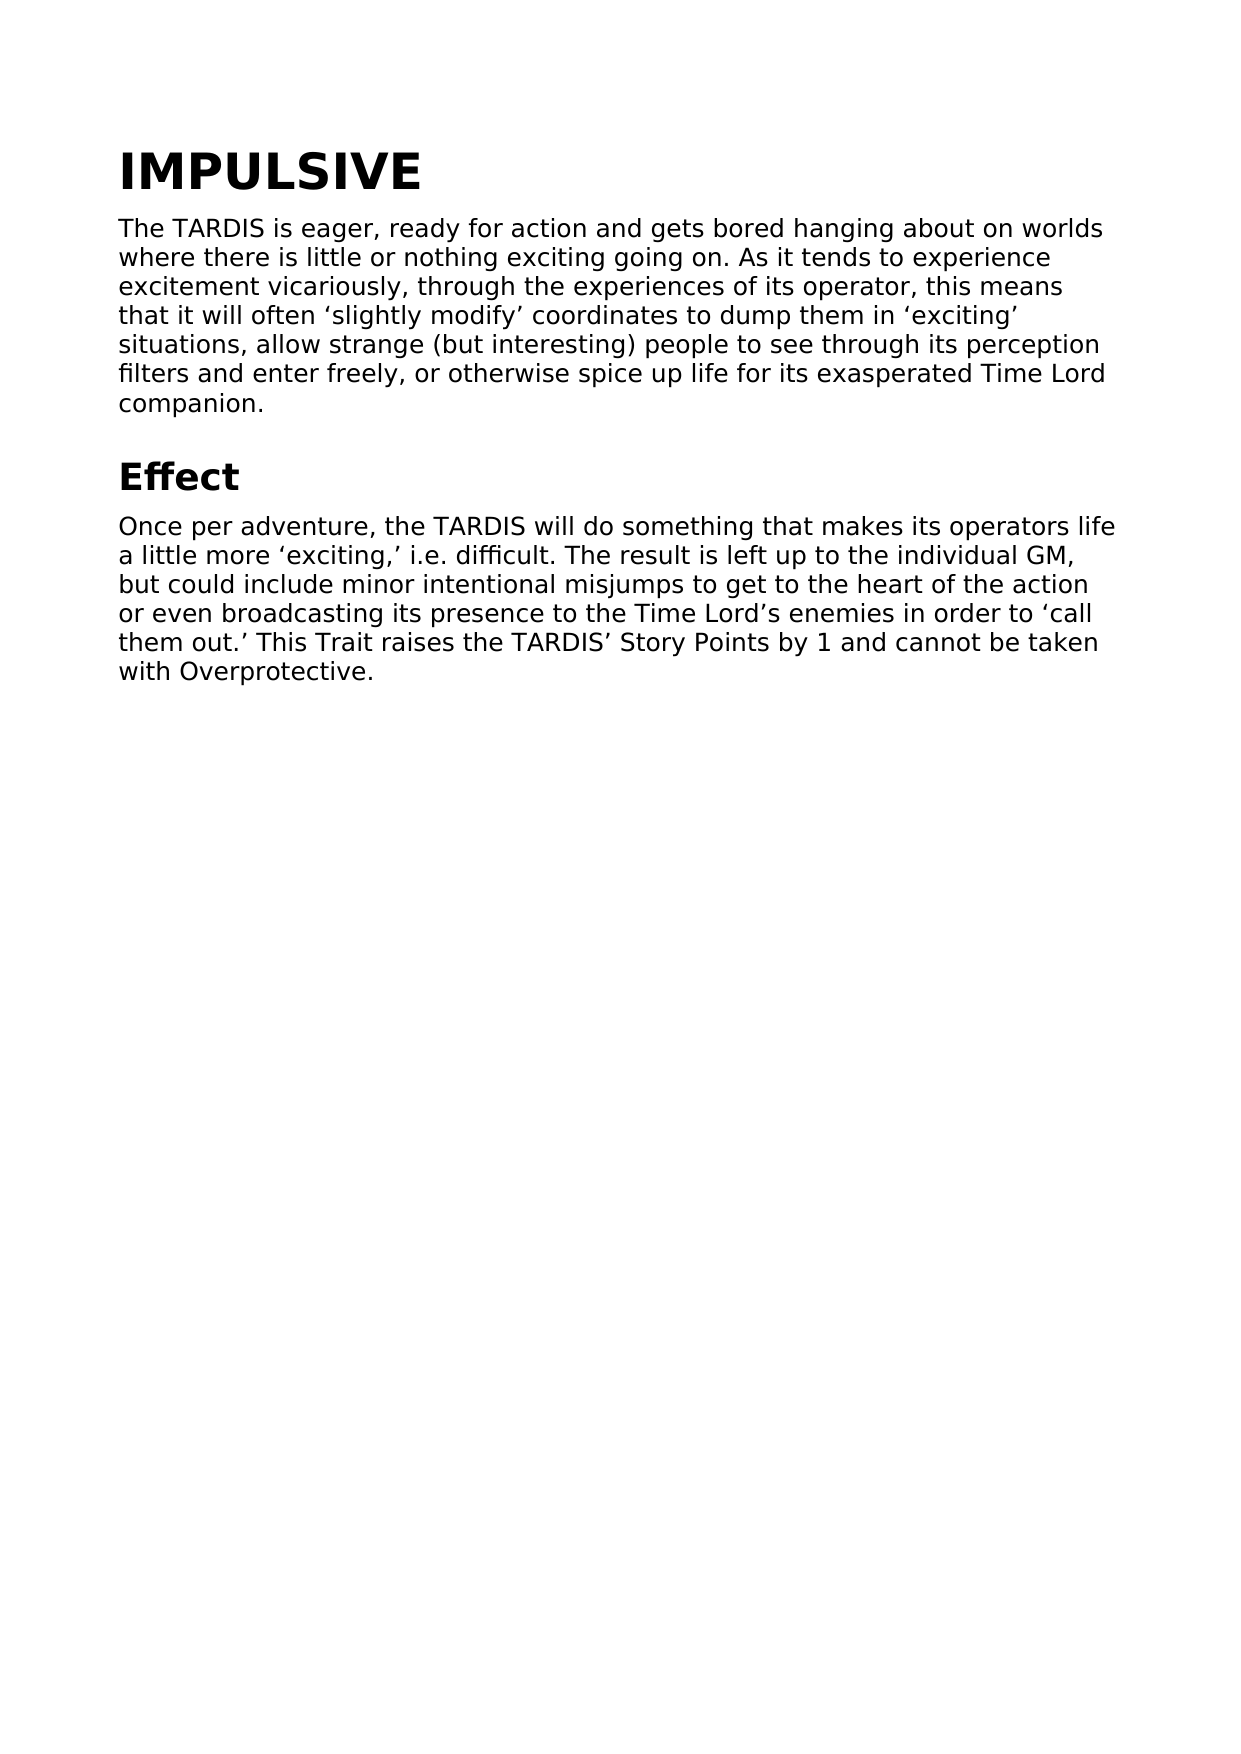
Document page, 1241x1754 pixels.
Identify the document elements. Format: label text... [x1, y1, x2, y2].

text Once per adventure, the TARDIS will do something that makes its operators life a little more ‘exciting,’ i.e. difficult. The result is left up to the individual GM, but could include minor intentional misjumps to get to the heart of the action or even broadcasting its presence to the Time Lord’s enemies in order to ‘call them out.’ This Trait raises the TARDIS’ Story Points by 1 and cannot be taken with Overprotective. [118, 512, 1122, 687]
subtitle Effect [118, 456, 1122, 499]
subtitle IMPULSIVE [118, 143, 1122, 201]
text The TARDIS is eager, ready for action and gets bored hanging about on worlds where there is little or nothing exciting going on. As it tends to experience excitement vicariously, through the experiences of its operator, this means that it will often ‘slightly modify’ coordinates to dump them in ‘exciting’ situations, allow strange (but interesting) people to see through its perception filters and enter freely, or otherwise spice up life for its exasperated Time Lord companion. [118, 214, 1122, 418]
